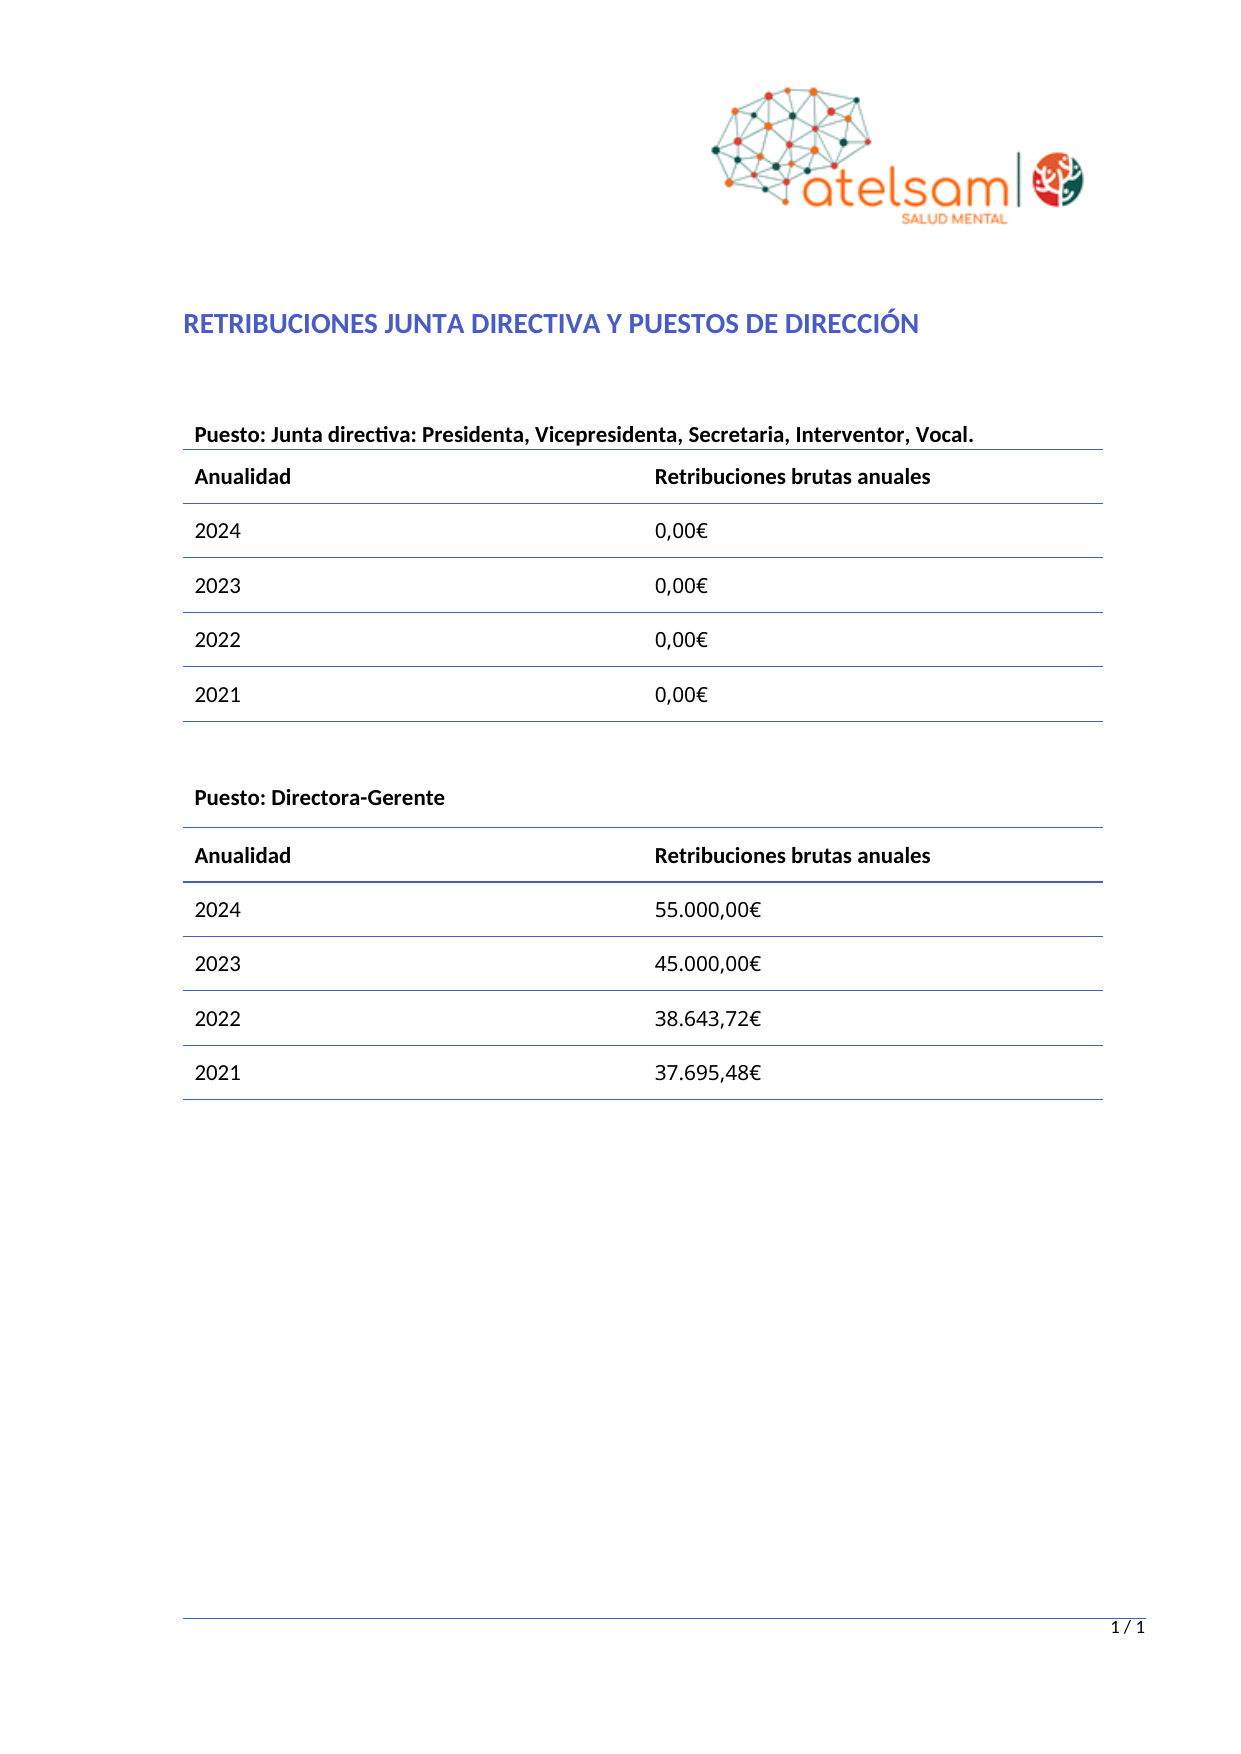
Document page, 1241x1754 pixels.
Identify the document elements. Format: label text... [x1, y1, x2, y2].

table_cell Anualidad [183, 450, 643, 503]
table_cell 2021 [183, 1046, 643, 1099]
table_cell 2022 [183, 613, 643, 666]
table_cell 2022 [183, 991, 643, 1045]
table_cell 55.000,00€ [643, 883, 1103, 936]
table_cell Anualidad [183, 828, 643, 881]
table_cell 0,00€ [643, 558, 1103, 612]
table_header Puesto: Junta directiva: Presidenta, Vicepresidenta, Secretaria, Interventor, Vocal. [183, 421, 1103, 449]
table_cell 2024 [183, 504, 643, 557]
table_cell 2023 [183, 937, 643, 990]
table_cell Retribuciones brutas anuales [643, 450, 1103, 503]
table_cell 0,00€ [643, 504, 1103, 557]
table_cell 2024 [183, 883, 643, 936]
table_cell Retribuciones brutas anuales [643, 828, 1103, 881]
table_cell 0,00€ [643, 613, 1103, 666]
table_cell 37.695,48€ [643, 1046, 1103, 1099]
table_cell 2023 [183, 558, 643, 612]
table_header Puesto: Directora-Gerente [183, 783, 1103, 827]
table_cell 38.643,72€ [643, 991, 1103, 1045]
table_cell 2021 [183, 667, 643, 721]
table_cell 0,00€ [643, 667, 1103, 721]
text RETRIBUCIONES JUNTA DIRECTIVA Y PUESTOS DE DIRECCIÓN [183, 305, 1104, 341]
table_cell 45.000,00€ [643, 937, 1103, 990]
